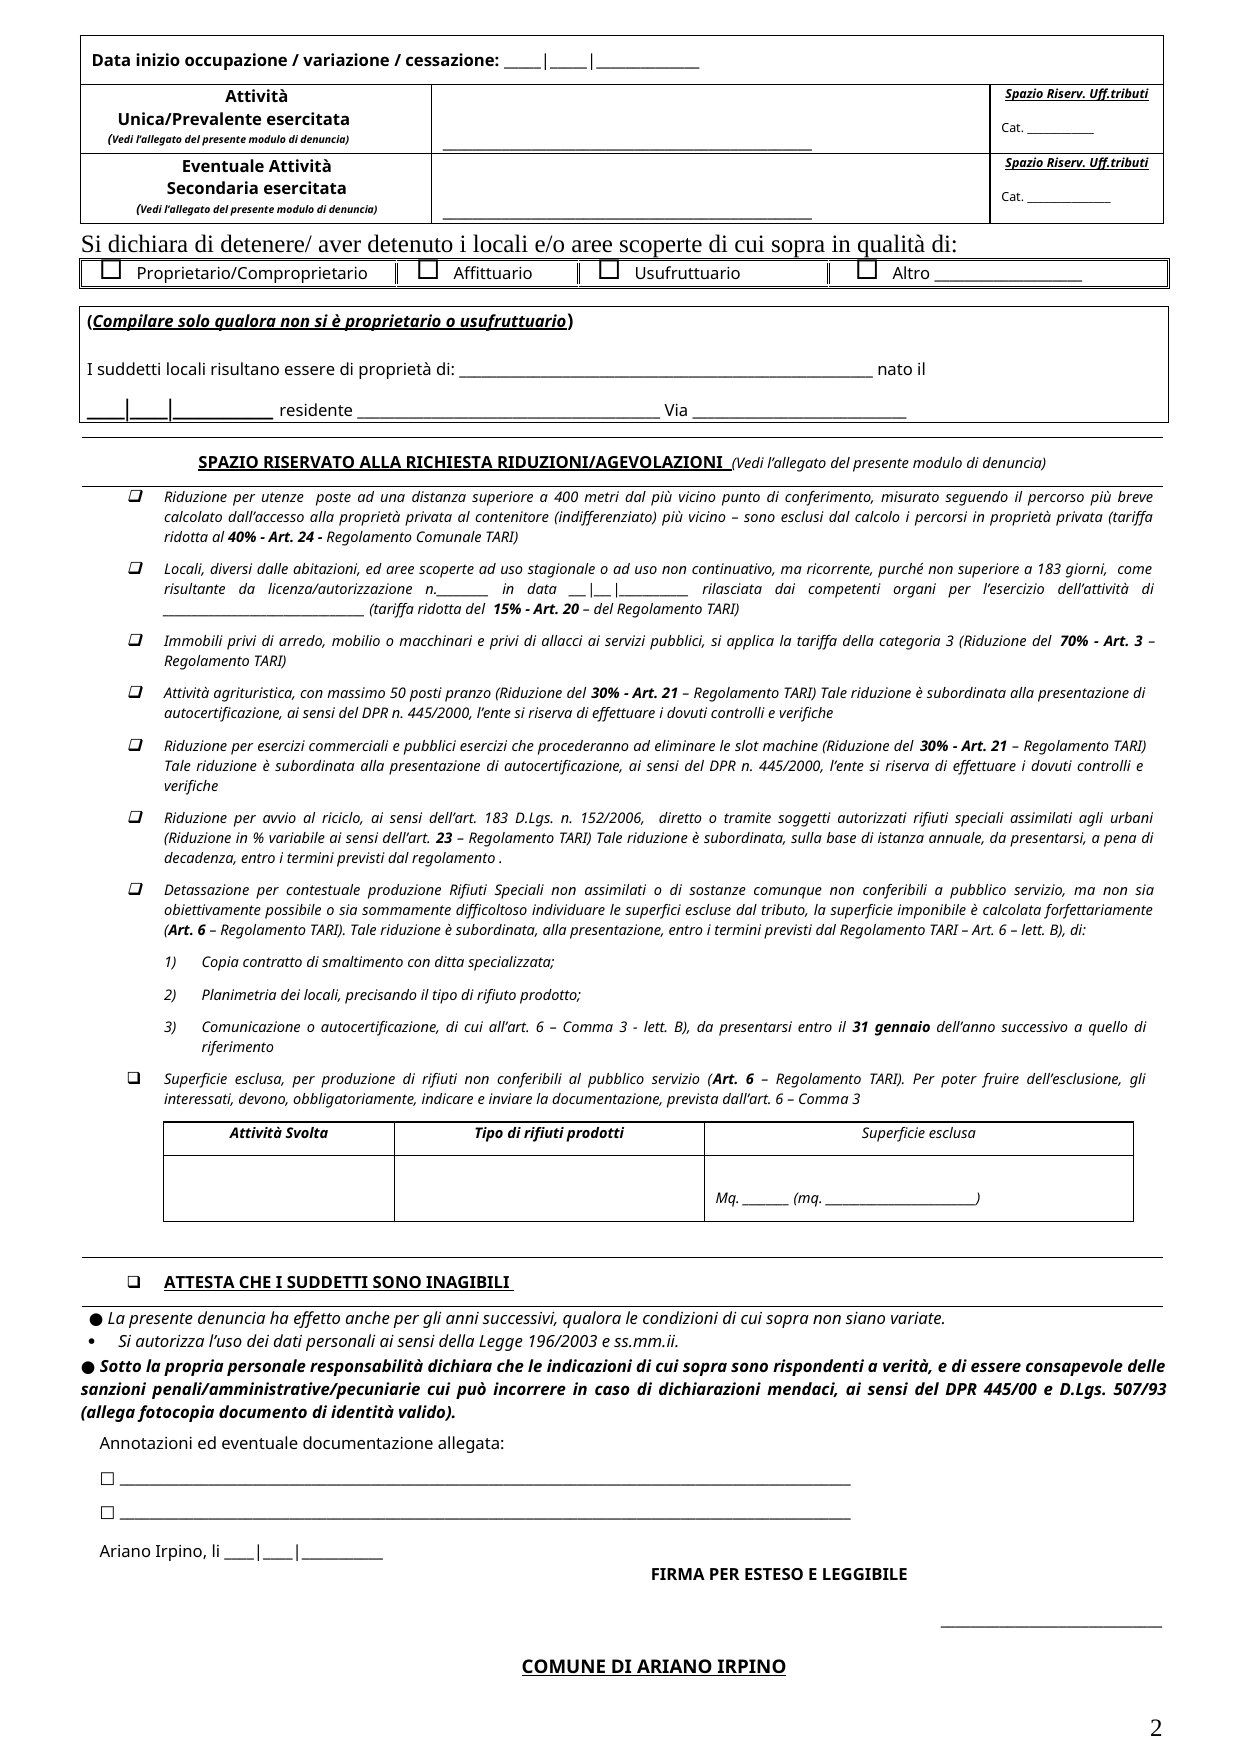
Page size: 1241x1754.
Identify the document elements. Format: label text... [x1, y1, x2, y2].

text Si dichiara di detenere/ aver detenuto i locali e/o aree scoperte di cui sopra in qualità di: [81, 229, 1208, 258]
text ● La presente denuncia ha effetto anche per gli anni successivi, qualora le condizioni di cui sopra non siano variate. [88, 1307, 1168, 1329]
table_cell [164, 1156, 394, 1221]
table_cell Attività Unica/Prevalente esercitata (Vedi l’allegato del presente modulo di denuncia) [81, 85, 431, 153]
table_cell ATTESTA CHE I SUDDETTI SONO INAGIBILI [82, 1258, 1163, 1306]
table_cell Spazio Riserv. Uff.tributi Cat. ____________ [991, 85, 1163, 153]
table_header SPAZIO RISERVATO ALLA RICHIESTA RIDUZIONI/AGEVOLAZIONI (Vedi l’allegato del presente modulo di denuncia) [82, 438, 1163, 486]
table_cell __________________________________________________ [432, 154, 989, 222]
table_cell Riduzione per utenze poste ad una distanza superiore a 400 metri dal più vicino punto di conferimento, misurato seguendo il percorso più breve calcolato dall’accesso alla proprietà privata al contenitore (indifferenziato) più vicino – sono esclusi dal calcolo i percorsi in proprietà privata (tariffa ridotta al 40% - Art. 24 - Regolamento Comunale TARI) Locali, diversi dalle abitazioni, ed aree scoperte ad uso stagionale o ad uso non continuativo, ma ricorrente, purché non superiore a 183 giorni, come risultante da licenza/autorizzazione n._________ in data ___|___|____________ rilasciata dai competenti organi per l’esercizio dell’attività di ___________________________________ (tariffa ridotta del 15% - Art. 20 – del Regolamento TARI) Immobili privi di arredo, mobilio o macchinari e privi di allacci ai servizi pubblici, si applica la tariffa della categoria 3 (Riduzione del 70% - Art. 3 – Regolamento TARI) Attività agrituristica, con massimo 50 posti pranzo (Riduzione del 30% - Art. 21 – Regolamento TARI) Tale riduzione è subordinata alla presentazione di autocertificazione, ai sensi del DPR n. 445/2000, l’ente si riserva di effettuare i dovuti controlli e verifiche Riduzione per esercizi commerciali e pubblici esercizi che procederanno ad eliminare le slot machine (Riduzione del 30% - Art. 21 – Regolamento TARI) Tale riduzione è subordinata alla presentazione di autocertificazione, ai sensi del DPR n. 445/2000, l’ente si riserva di effettuare i dovuti controlli e verifiche Riduzione per avvio al riciclo, ai sensi dell’art. 183 D.Lgs. n. 152/2006, diretto o tramite soggetti autorizzati rifiuti speciali assimilati agli urbani (Riduzione in % variabile ai sensi dell’art. 23 – Regolamento TARI) Tale riduzione è subordinata, sulla base di istanza annuale, da presentarsi, a pena di decadenza, entro i termini previsti dal regolamento . Detassazione per contestuale produzione Rifiuti Speciali non assimilati o di sostanze comunque non conferibili a pubblico servizio, ma non sia obiettivamente possibile o sia sommamente difficoltoso individuare le superfici escluse dal tributo, la superficie imponibile è calcolata forfettariamente (Art. 6 – Regolamento TARI). Tale riduzione è subordinata, alla presentazione, entro i termini previsti dal Regolamento TARI – Art. 6 – lett. B), di: Copia contratto di smaltimento con ditta specializzata; Planimetria dei locali, precisando il tipo di rifiuto prodotto; Comunicazione o autocertificazione, di cui all’art. 6 – Comma 3 - lett. B), da presentarsi entro il 31 gennaio dell’anno successivo a quello di riferimento Superficie esclusa, per produzione di rifiuti non conferibili al pubblico servizio (Art. 6 – Regolamento TARI). Per poter fruire dell’esclusione, gli interessati, devono, obbligatoriamente, indicare e inviare la documentazione, prevista dall’art. 6 – Comma 3 [82, 487, 1163, 1257]
table_header Data inizio occupazione / variazione / cessazione: _____|_____|______________ [81, 36, 1163, 84]
text □ ___________________________________________________________________________________________________ [99, 1500, 1208, 1522]
table_cell [395, 1156, 704, 1221]
list Si autorizza l’uso dei dati personali ai sensi della Legge 196/2003 e ss.mm.ii. [88, 1329, 1168, 1352]
text Ariano Irpino, li ____|____|___________ [99, 1539, 1208, 1562]
table_header Superficie esclusa [705, 1123, 1133, 1155]
subtitle COMUNE DI ARIANO IRPINO [99, 1653, 1208, 1679]
table_cell Eventuale Attività Secondaria esercitata (Vedi l’allegato del presente modulo di denuncia) [81, 154, 431, 222]
text FIRMA PER ESTESO E LEGGIBILE [99, 1562, 1208, 1585]
table_header Altro ____________________ [828, 261, 1167, 286]
text □ ___________________________________________________________________________________________________ [99, 1466, 1208, 1488]
table_header Usufruttuario [579, 261, 828, 286]
table_cell Spazio Riserv. Uff.tributi Cat. _______________ [991, 154, 1163, 222]
table_cell Mq. ________ (mq. __________________________) [705, 1156, 1133, 1221]
table_header (Compilare solo qualora non si è proprietario o usufruttuario) I suddetti locali risultano essere di proprietà di: ________________________________________________________ nato il ___|___|________ residente _________________________________________ Via _____________________________ [80, 307, 1168, 422]
table_cell __________________________________________________ [432, 85, 989, 153]
text ______________________________ [100, 1608, 1162, 1630]
text ● Sotto la propria personale responsabilità dichiara che le indicazioni di cui sopra sono rispondenti a verità, e di essere consapevole delle sanzioni penali/amministrative/pecuniarie cui può incorrere in caso di dichiarazioni mendaci, ai sensi del DPR 445/00 e D.Lgs. 507/93 (allega fotocopia documento di identità valido). [81, 1355, 1168, 1423]
table_header Proprietario/Comproprietario [82, 261, 396, 286]
table_header Attività Svolta [164, 1123, 394, 1155]
table_header Tipo di rifiuti prodotti [395, 1123, 704, 1155]
text Annotazioni ed eventuale documentazione allegata: [99, 1432, 1208, 1454]
table_header Affittuario [396, 261, 578, 286]
